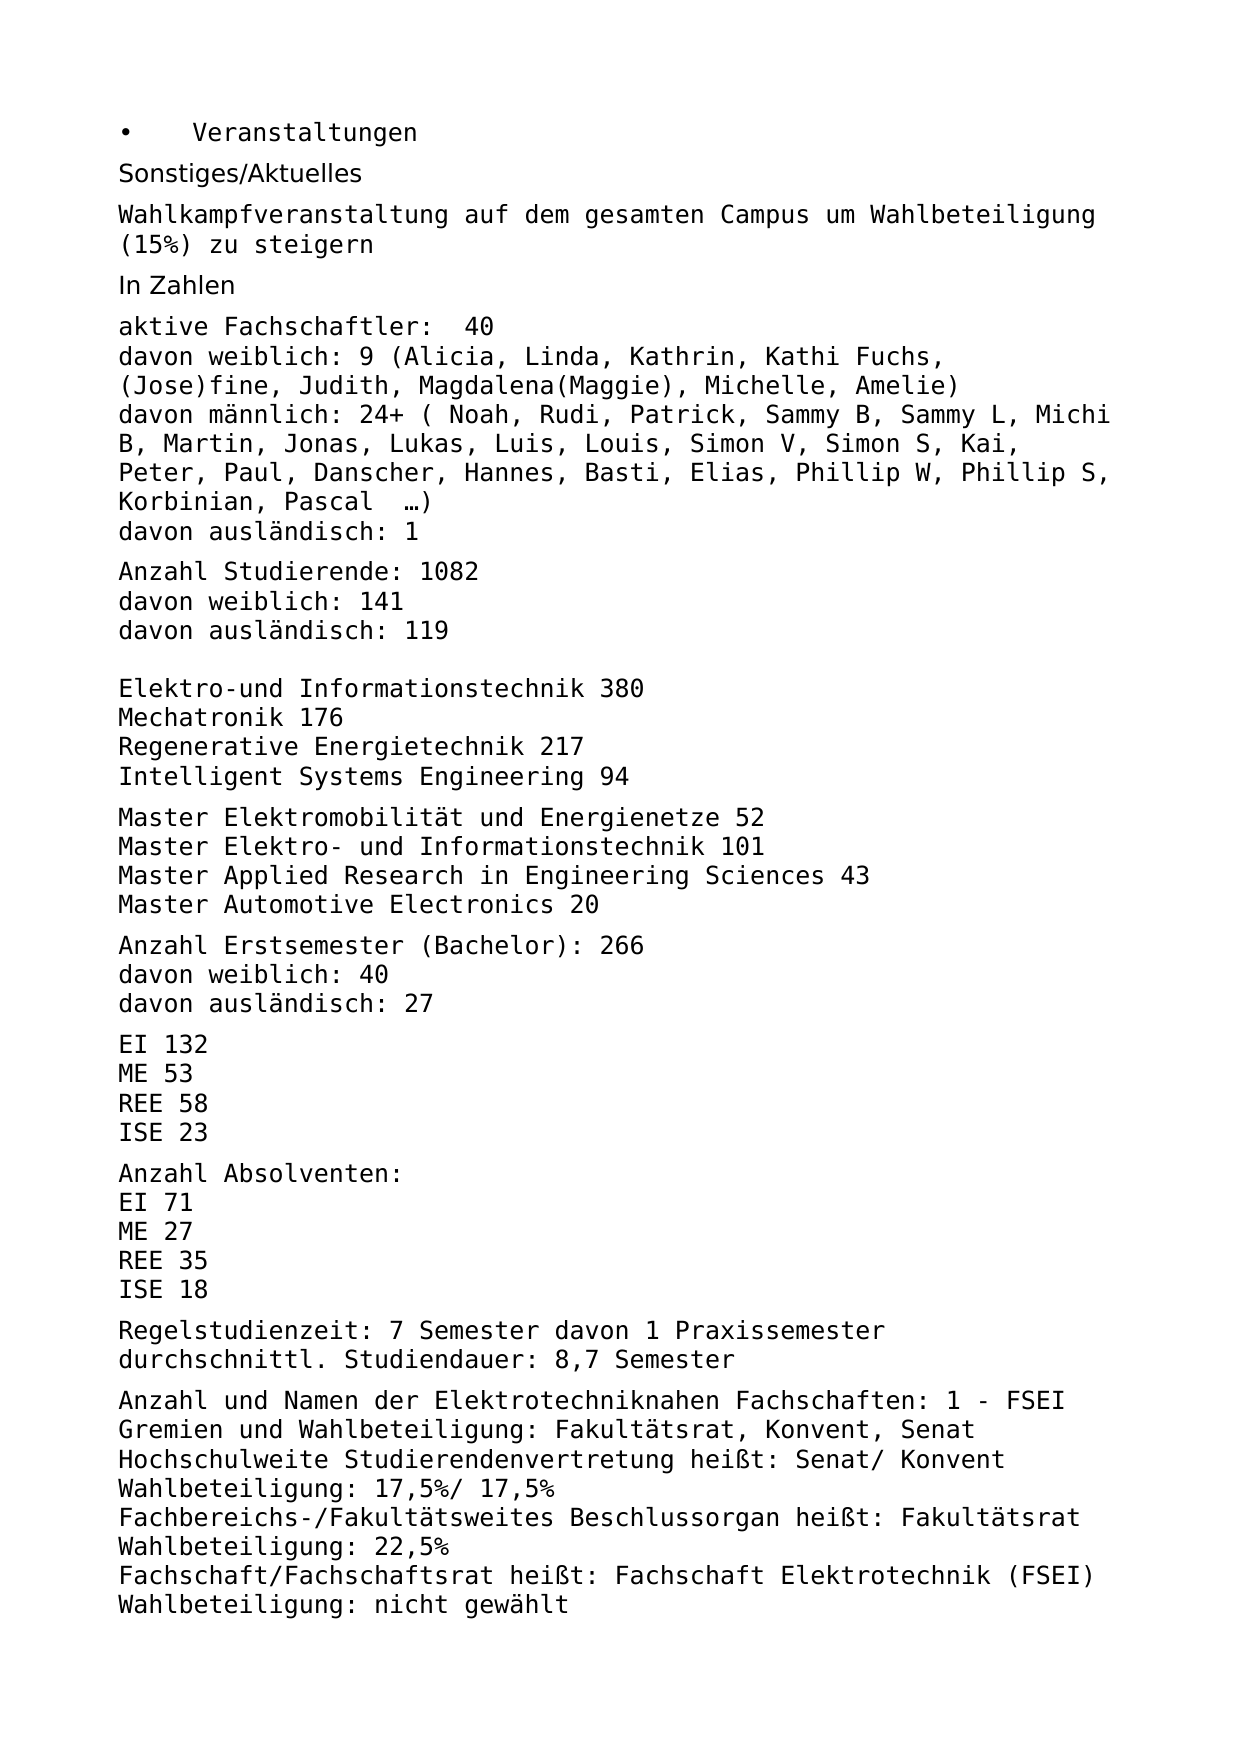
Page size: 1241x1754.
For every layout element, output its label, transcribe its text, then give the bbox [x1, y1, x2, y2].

text In Zahlen [118, 271, 1122, 300]
text Master Elektromobilität und Energienetze 52 Master Elektro- und Informationstechnik 101 Master Applied Research in Engineering Sciences 43 Master Automotive Electronics 20 [118, 803, 1122, 919]
text Anzahl Erstsemester (Bachelor): 266 davon weiblich: 40 davon ausländisch: 27 [118, 931, 1122, 1019]
text Sonstiges/Aktuelles [118, 159, 1122, 188]
text aktive Fachschaftler: 40 davon weiblich: 9 (Alicia, Linda, Kathrin, Kathi Fuchs, (Jose)fine, Judith, Magdalena(Maggie), Michelle, Amelie) davon männlich: 24+ ( Noah, Rudi, Patrick, Sammy B, Sammy L, Michi B, Martin, Jonas, Lukas, Luis, Louis, Simon V, Simon S, Kai, Peter, Paul, Danscher, Hannes, Basti, Elias, Phillip W, Phillip S, Korbinian, Pascal …) davon ausländisch: 1 [118, 312, 1122, 546]
text Anzahl Studierende: 1082 davon weiblich: 141 davon ausländisch: 119 Elektro-und Informationstechnik 380 Mechatronik 176 Regenerative Energietechnik 217 Intelligent Systems Engineering 94 [118, 558, 1122, 791]
text EI 132 ME 53 REE 58 ISE 23 [118, 1030, 1122, 1147]
text Wahlkampfveranstaltung auf dem gesamten Campus um Wahlbeteiligung (15%) zu steigern [118, 201, 1122, 259]
text Anzahl Absolventen: EI 71 ME 27 REE 35 ISE 18 [118, 1159, 1122, 1305]
text Anzahl und Namen der Elektrotechniknahen Fachschaften: 1 - FSEI Gremien und Wahlbeteiligung: Fakultätsrat, Konvent, Senat Hochschulweite Studierendenvertretung heißt: Senat/ Konvent Wahlbeteiligung: 17,5%/ 17,5% Fachbereichs-/Fakultätsweites Beschlussorgan heißt: Fakultätsrat Wahlbeteiligung: 22,5% Fachschaft/Fachschaftsrat heißt: Fachschaft Elektrotechnik (FSEI) Wahlbeteiligung: nicht gewählt [118, 1387, 1122, 1620]
text Regelstudienzeit: 7 Semester davon 1 Praxissemester durchschnittl. Studiendauer: 8,7 Semester [118, 1316, 1122, 1375]
text • Veranstaltungen [118, 118, 1122, 147]
